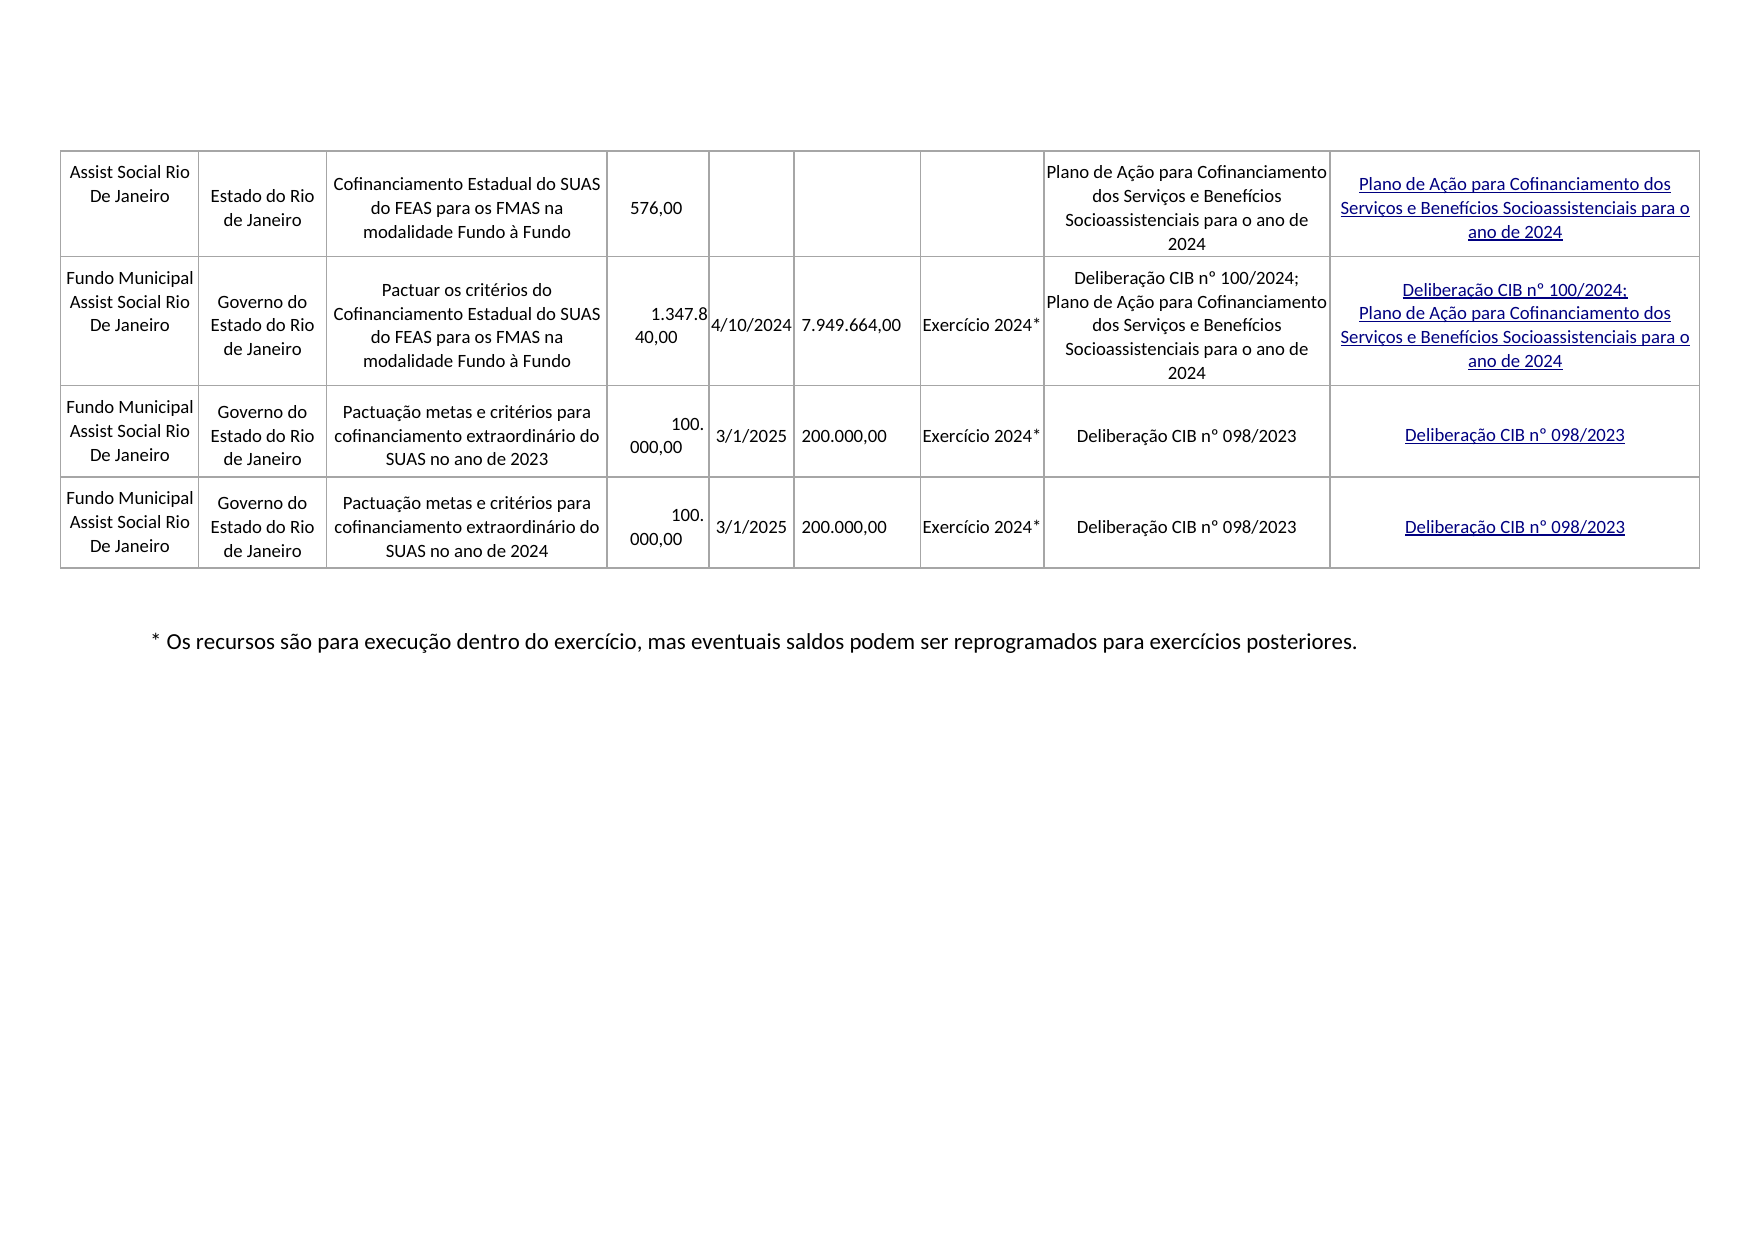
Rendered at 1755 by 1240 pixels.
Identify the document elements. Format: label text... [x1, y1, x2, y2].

table_cell 7.949.664,00 [795, 257, 920, 385]
table_cell 576,00 [608, 152, 708, 256]
table_cell Assist Social Rio De Janeiro [61, 152, 198, 256]
table_cell Estado do Rio de Janeiro [199, 152, 326, 256]
table_cell Deliberação CIB nº 098/2023 [1331, 386, 1699, 476]
text * Os recursos são para execução dentro do exercício, mas eventuais saldos podem ser reprogramados para exercícios posteriores. [150, 627, 1604, 655]
table_cell Exercício 2024* [921, 257, 1043, 385]
table_cell Deliberação CIB nº 100/2024; Plano de Ação para Cofinanciamento dos Serviços e Benefícios Socioassistenciais para o ano de 2024 [1331, 257, 1699, 385]
table_cell 200.000,00 [795, 478, 920, 567]
table_cell 100.000,00 [608, 386, 708, 476]
table_cell 3/1/2025 [710, 386, 793, 476]
table_cell [795, 152, 920, 256]
table_cell Fundo Municipal Assist Social Rio De Janeiro [61, 478, 198, 567]
table_cell Deliberação CIB nº 098/2023 [1045, 478, 1329, 567]
table_cell Deliberação CIB nº 098/2023 [1045, 386, 1329, 476]
table_cell Fundo Municipal Assist Social Rio De Janeiro [61, 386, 198, 476]
table_cell 100.000,00 [608, 478, 708, 567]
table_cell [710, 152, 793, 256]
table_cell [921, 152, 1043, 256]
table_cell Plano de Ação para Cofinanciamento dos Serviços e Benefícios Socioassistenciais para o ano de 2024 [1045, 152, 1329, 256]
table_cell Deliberação CIB nº 098/2023 [1331, 478, 1699, 567]
table_cell 200.000,00 [795, 386, 920, 476]
table_cell 3/1/2025 [710, 478, 793, 567]
table_cell Plano de Ação para Cofinanciamento dos Serviços e Benefícios Socioassistenciais para o ano de 2024 [1331, 152, 1699, 256]
table_cell Fundo Municipal Assist Social Rio De Janeiro [61, 257, 198, 385]
table_cell Governo do Estado do Rio de Janeiro [199, 478, 326, 567]
table_cell Pactuação metas e critérios para cofinanciamento extraordinário do SUAS no ano de 2023 [327, 386, 606, 476]
table_cell Exercício 2024* [921, 386, 1043, 476]
table_cell Governo do Estado do Rio de Janeiro [199, 386, 326, 476]
table_cell Deliberação CIB nº 100/2024; Plano de Ação para Cofinanciamento dos Serviços e Benefícios Socioassistenciais para o ano de 2024 [1045, 257, 1329, 385]
table_cell Pactuação metas e critérios para cofinanciamento extraordinário do SUAS no ano de 2024 [327, 478, 606, 567]
table_cell 4/10/2024 [710, 257, 793, 385]
table_cell 1.347.840,00 [608, 257, 708, 385]
table_cell Cofinanciamento Estadual do SUAS do FEAS para os FMAS na modalidade Fundo à Fundo [327, 152, 606, 256]
table_cell Pactuar os critérios do Cofinanciamento Estadual do SUAS do FEAS para os FMAS na modalidade Fundo à Fundo [327, 257, 606, 385]
table_cell Exercício 2024* [921, 478, 1043, 567]
table_cell Governo do Estado do Rio de Janeiro [199, 257, 326, 385]
